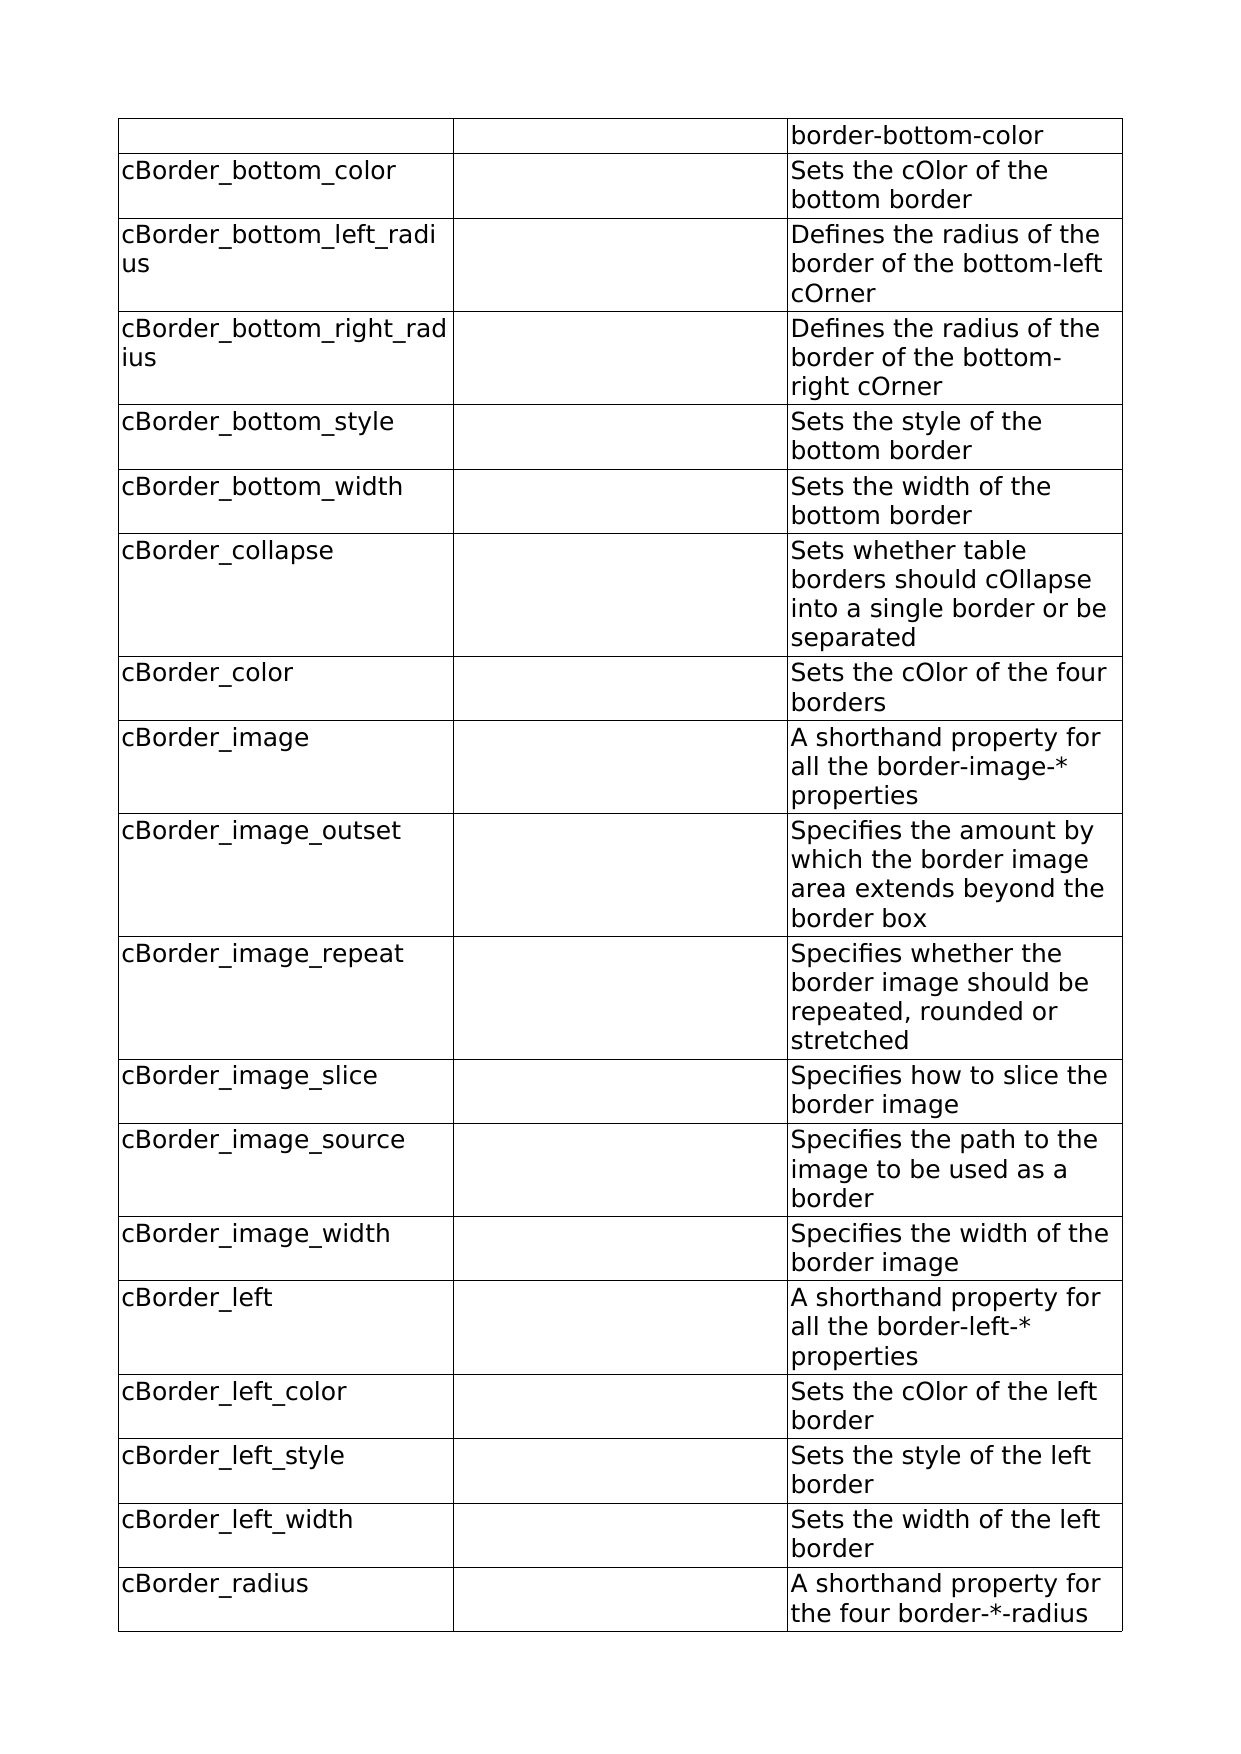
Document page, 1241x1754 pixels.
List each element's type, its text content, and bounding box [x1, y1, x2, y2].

table_cell cBorder_image_slice [119, 1060, 453, 1123]
table_cell Sets the cOlor of the left border [788, 1375, 1122, 1438]
table_cell Sets the style of the left border [788, 1439, 1122, 1502]
table_cell cBorder_image_repeat [119, 937, 453, 1058]
table_cell Specifies whether the border image should be repeated, rounded or stretched [788, 937, 1122, 1058]
table_cell [454, 1281, 787, 1374]
table_cell [454, 154, 787, 217]
table_cell cBorder_bottom_width [119, 470, 453, 533]
table_cell cBorder_image_source [119, 1124, 453, 1216]
table_cell cBorder_bottom_left_radius [119, 219, 453, 311]
table_cell [454, 1217, 787, 1280]
table_cell [454, 312, 787, 404]
table_cell [454, 1439, 787, 1502]
table_cell Sets the cOlor of the bottom border [788, 154, 1122, 217]
table_cell [454, 470, 787, 533]
table_cell cBorder_left_style [119, 1439, 453, 1502]
table_cell [454, 219, 787, 311]
table_cell [454, 119, 787, 153]
table_cell [454, 405, 787, 469]
table_cell cBorder_color [119, 657, 453, 720]
table_cell [454, 534, 787, 656]
table_cell [454, 937, 787, 1058]
table_cell cBorder_left_width [119, 1504, 453, 1567]
table_cell [454, 657, 787, 720]
table_cell Specifies the width of the border image [788, 1217, 1122, 1280]
table_cell Sets whether table borders should cOllapse into a single border or be separated [788, 534, 1122, 656]
table_cell cBorder_image_width [119, 1217, 453, 1280]
table_cell A shorthand property for all the border-left-* properties [788, 1281, 1122, 1374]
table_cell Sets the width of the bottom border [788, 470, 1122, 533]
table_cell Specifies the path to the image to be used as a border [788, 1124, 1122, 1216]
table_cell cBorder_left_color [119, 1375, 453, 1438]
table_cell [454, 721, 787, 813]
table_cell [454, 1060, 787, 1123]
table_cell cBorder_bottom_color [119, 154, 453, 217]
table_cell [454, 814, 787, 936]
table_cell Sets the style of the bottom border [788, 405, 1122, 469]
table_cell [454, 1568, 787, 1631]
table_cell [454, 1124, 787, 1216]
table_cell [454, 1375, 787, 1438]
table_cell Sets the width of the left border [788, 1504, 1122, 1567]
table_cell cBorder_left [119, 1281, 453, 1374]
table_cell A shorthand property for all the border-image-* properties [788, 721, 1122, 813]
table_cell cBorder_radius [119, 1568, 453, 1631]
table_cell cBorder_bottom_right_radius [119, 312, 453, 404]
table_cell Sets the cOlor of the four borders [788, 657, 1122, 720]
table_cell cBorder_collapse [119, 534, 453, 656]
table_cell Specifies how to slice the border image [788, 1060, 1122, 1123]
table_cell Defines the radius of the border of the bottom-right cOrner [788, 312, 1122, 404]
table_cell Specifies the amount by which the border image area extends beyond the border box [788, 814, 1122, 936]
table_cell border-bottom-color [788, 119, 1122, 153]
table_cell [119, 119, 453, 153]
table_cell cBorder_image [119, 721, 453, 813]
table_cell cBorder_image_outset [119, 814, 453, 936]
table_cell A shorthand property for the four border-*-radius [788, 1568, 1122, 1631]
table_cell cBorder_bottom_style [119, 405, 453, 469]
table_cell Defines the radius of the border of the bottom-left cOrner [788, 219, 1122, 311]
table_cell [454, 1504, 787, 1567]
